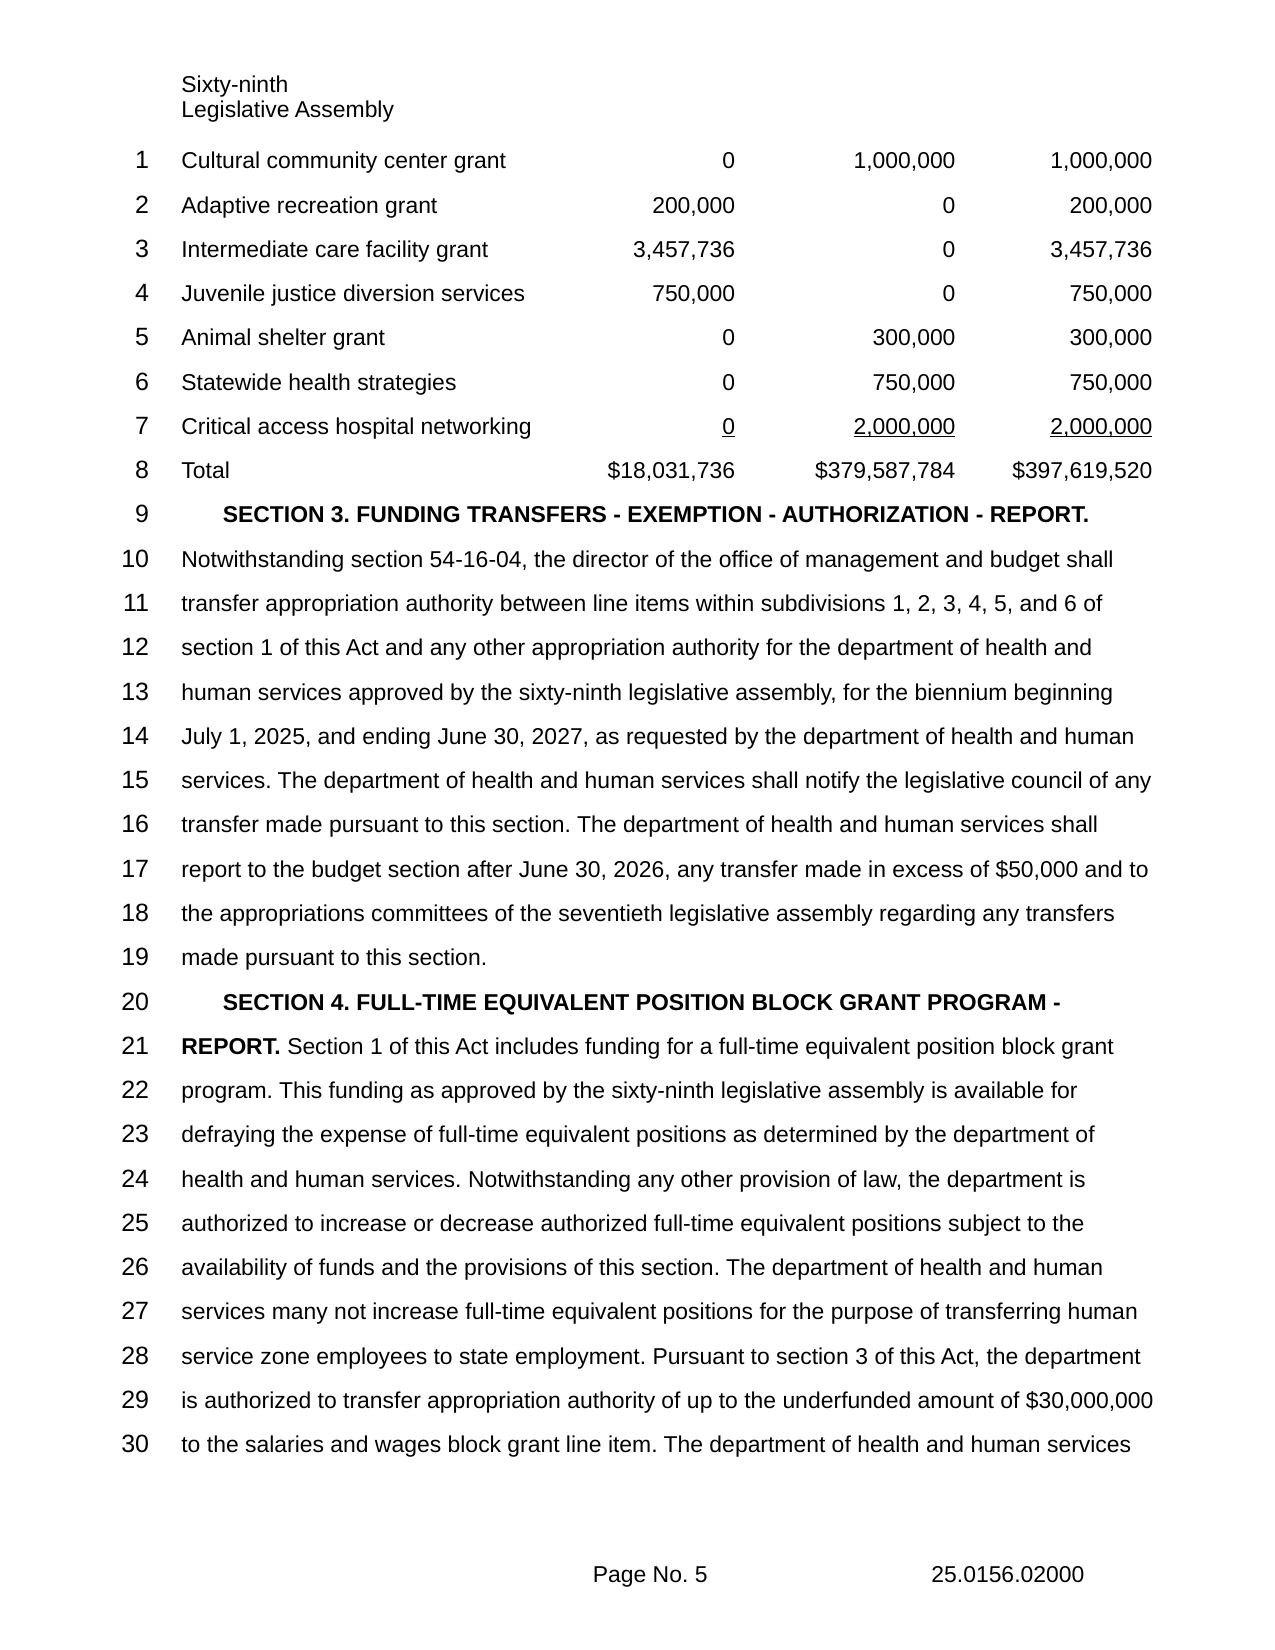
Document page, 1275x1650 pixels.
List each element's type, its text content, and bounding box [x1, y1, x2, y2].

text Cultural community center grant 0 1,000,000 1,000,000 Adaptive recreation grant 200,000 0 200,000 Intermediate care facility grant 3,457,736 0 3,457,736 Juvenile justice diversion services 750,000 0 750,000 Animal shelter grant 0 300,000 300,000 Statewide health strategies 0 750,000 750,000 Critical access hospital networking 0 2,000,000 2,000,000 Total $18,031,736 $379,587,784 $397,619,520 [181, 133, 1154, 487]
text SECTION 4. FULL-TIME EQUIVALENT POSITION BLOCK GRANT PROGRAM - REPORT. Section 1 of this Act includes funding for a full-time equivalent position block grant program. This funding as approved by the sixty-ninth legislative assembly is available for defraying the expense of full-time equivalent positions as determined by the department of health and human services. Notwithstanding any other provision of law, the department is authorized to increase or decrease authorized full-time equivalent positions subject to the availability of funds and the provisions of this section. The department of health and human services many not increase full-time equivalent positions for the purpose of transferring human service zone employees to state employment. Pursuant to section 3 of this Act, the department is authorized to transfer appropriation authority of up to the underfunded amount of $30,000,000 to the salaries and wages block grant line item. The department of health and human services [181, 974, 1154, 1461]
text SECTION 3. FUNDING TRANSFERS - EXEMPTION - AUTHORIZATION - REPORT. Notwithstanding section 54‑16‑04, the director of the office of management and budget shall transfer appropriation authority between line items within subdivisions 1, 2, 3, 4, 5, and 6 of section 1 of this Act and any other appropriation authority for the department of health and human services approved by the sixty-ninth legislative assembly, for the biennium beginning July 1, 2025, and ending June 30, 2027, as requested by the department of health and human services. The department of health and human services shall notify the legislative council of any transfer made pursuant to this section. The department of health and human services shall report to the budget section after June 30, 2026, any transfer made in excess of $50,000 and to the appropriations committees of the seventieth legislative assembly regarding any transfers made pursuant to this section. [181, 487, 1154, 974]
